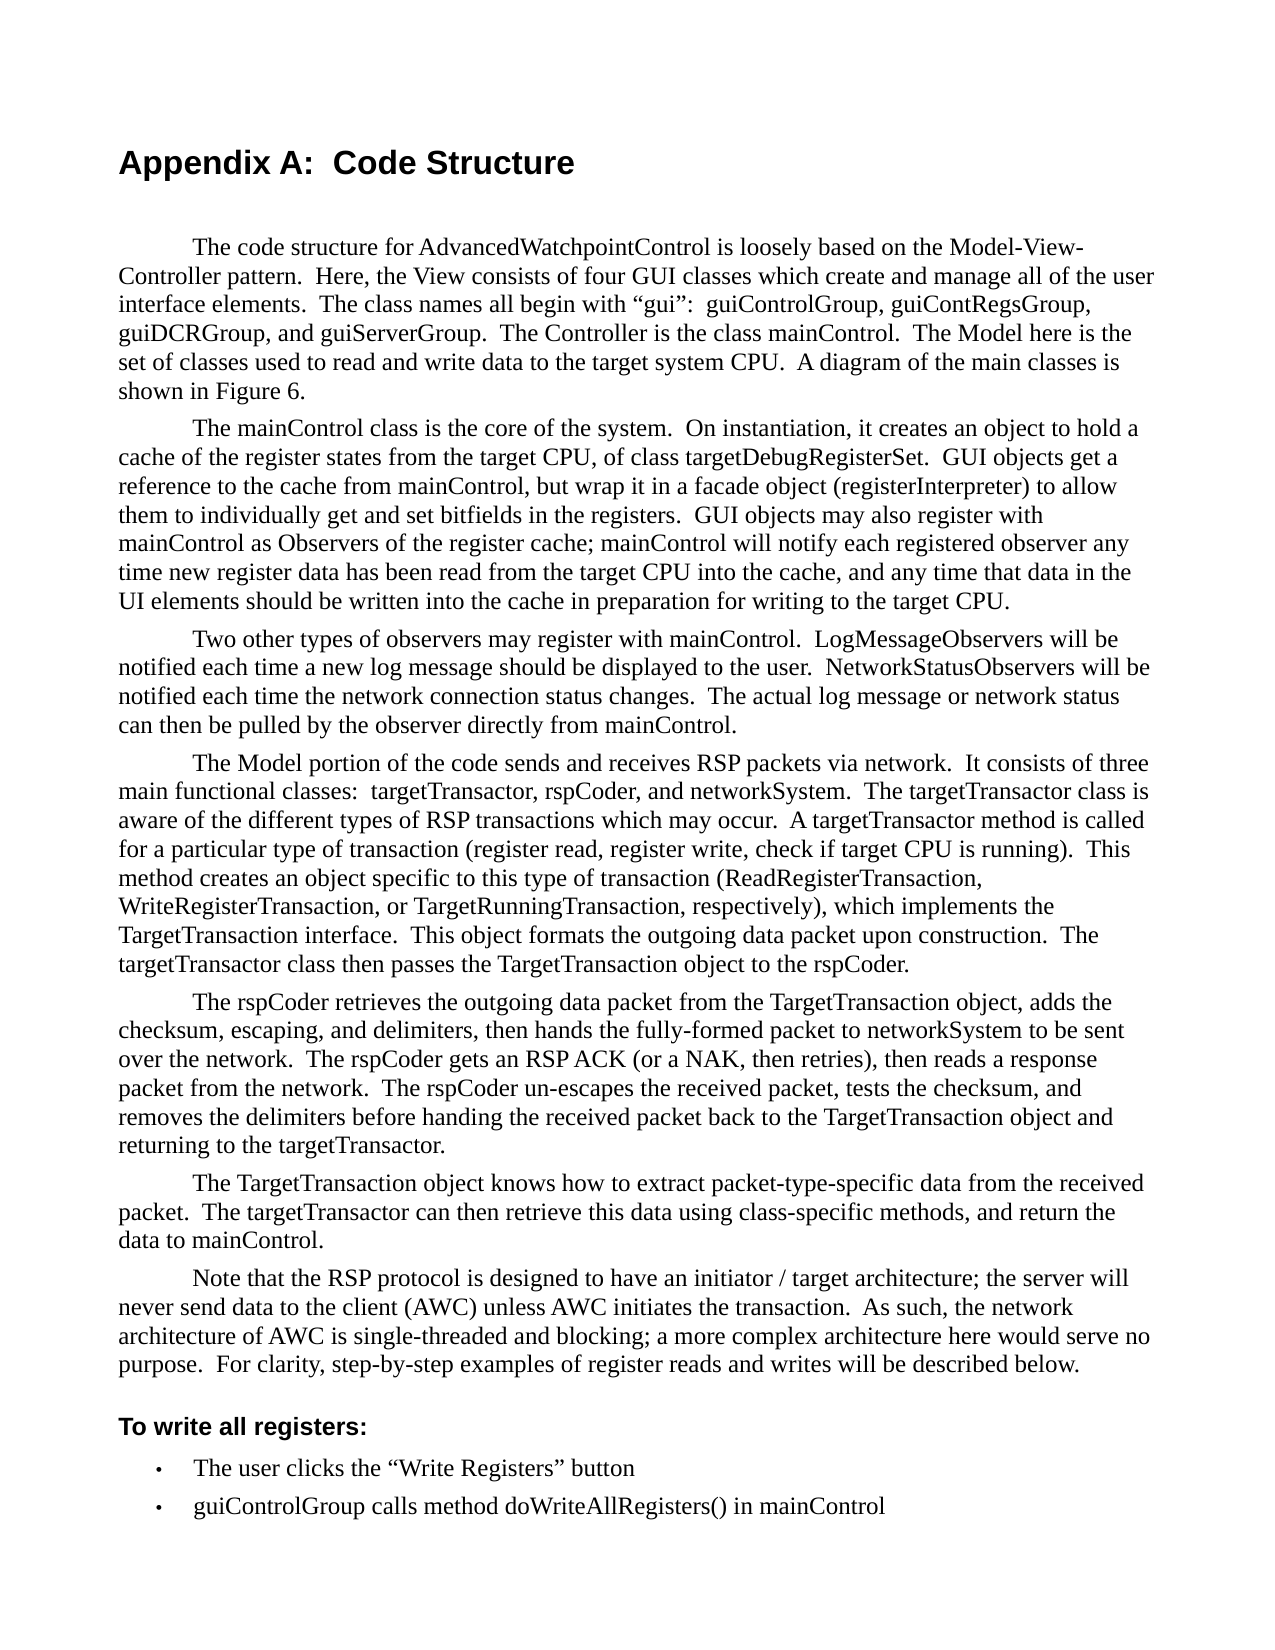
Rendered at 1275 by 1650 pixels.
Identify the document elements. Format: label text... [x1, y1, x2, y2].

text Two other types of observers may register with mainControl. LogMessageObservers will be notified each time a new log message should be displayed to the user. NetworkStatusObservers will be notified each time the network connection status changes. The actual log message or network status can then be pulled by the observer directly from mainControl. [118, 624, 1157, 739]
subtitle To write all registers: [118, 1412, 1157, 1441]
subtitle Appendix A: Code Structure [118, 143, 1157, 182]
text The TargetTransaction object knows how to extract packet-type-specific data from the received packet. The targetTransactor can then retrieve this data using class-specific methods, and return the data to mainControl. [118, 1168, 1157, 1254]
list The user clicks the “Write Registers” button [156, 1453, 1157, 1482]
list guiControlGroup calls method doWriteAllRegisters() in mainControl [156, 1491, 1157, 1520]
text The Model portion of the code sends and receives RSP packets via network. It consists of three main functional classes: targetTransactor, rspCoder, and networkSystem. The targetTransactor class is aware of the different types of RSP transactions which may occur. A targetTransactor method is called for a particular type of transaction (register read, register write, check if target CPU is running). This method creates an object specific to this type of transaction (ReadRegisterTransaction, WriteRegisterTransaction, or TargetRunningTransaction, respectively), which implements the TargetTransaction interface. This object formats the outgoing data packet upon construction. The targetTransactor class then passes the TargetTransaction object to the rspCoder. [118, 748, 1157, 978]
text The code structure for AdvancedWatchpointControl is loosely based on the Model-View-Controller pattern. Here, the View consists of four GUI classes which create and manage all of the user interface elements. The class names all begin with “gui”: guiControlGroup, guiContRegsGroup, guiDCRGroup, and guiServerGroup. The Controller is the class mainControl. The Model here is the set of classes used to read and write data to the target system CPU. A diagram of the main classes is shown in Figure 6. [118, 232, 1157, 404]
text The mainControl class is the core of the system. On instantiation, it creates an object to hold a cache of the register states from the target CPU, of class targetDebugRegisterSet. GUI objects get a reference to the cache from mainControl, but wrap it in a facade object (registerInterpreter) to allow them to individually get and set bitfields in the registers. GUI objects may also register with mainControl as Observers of the register cache; mainControl will notify each registered observer any time new register data has been read from the target CPU into the cache, and any time that data in the UI elements should be written into the cache in preparation for writing to the target CPU. [118, 413, 1157, 615]
text The rspCoder retrieves the outgoing data packet from the TargetTransaction object, adds the checksum, escaping, and delimiters, then hands the fully-formed packet to networkSystem to be sent over the network. The rspCoder gets an RSP ACK (or a NAK, then retries), then reads a response packet from the network. The rspCoder un-escapes the received packet, tests the checksum, and removes the delimiters before handing the received packet back to the TargetTransaction object and returning to the targetTransactor. [118, 987, 1157, 1159]
text Note that the RSP protocol is designed to have an initiator / target architecture; the server will never send data to the client (AWC) unless AWC initiates the transaction. As such, the network architecture of AWC is single-threaded and blocking; a more complex architecture here would serve no purpose. For clarity, step-by-step examples of register reads and writes will be described below. [118, 1263, 1157, 1378]
